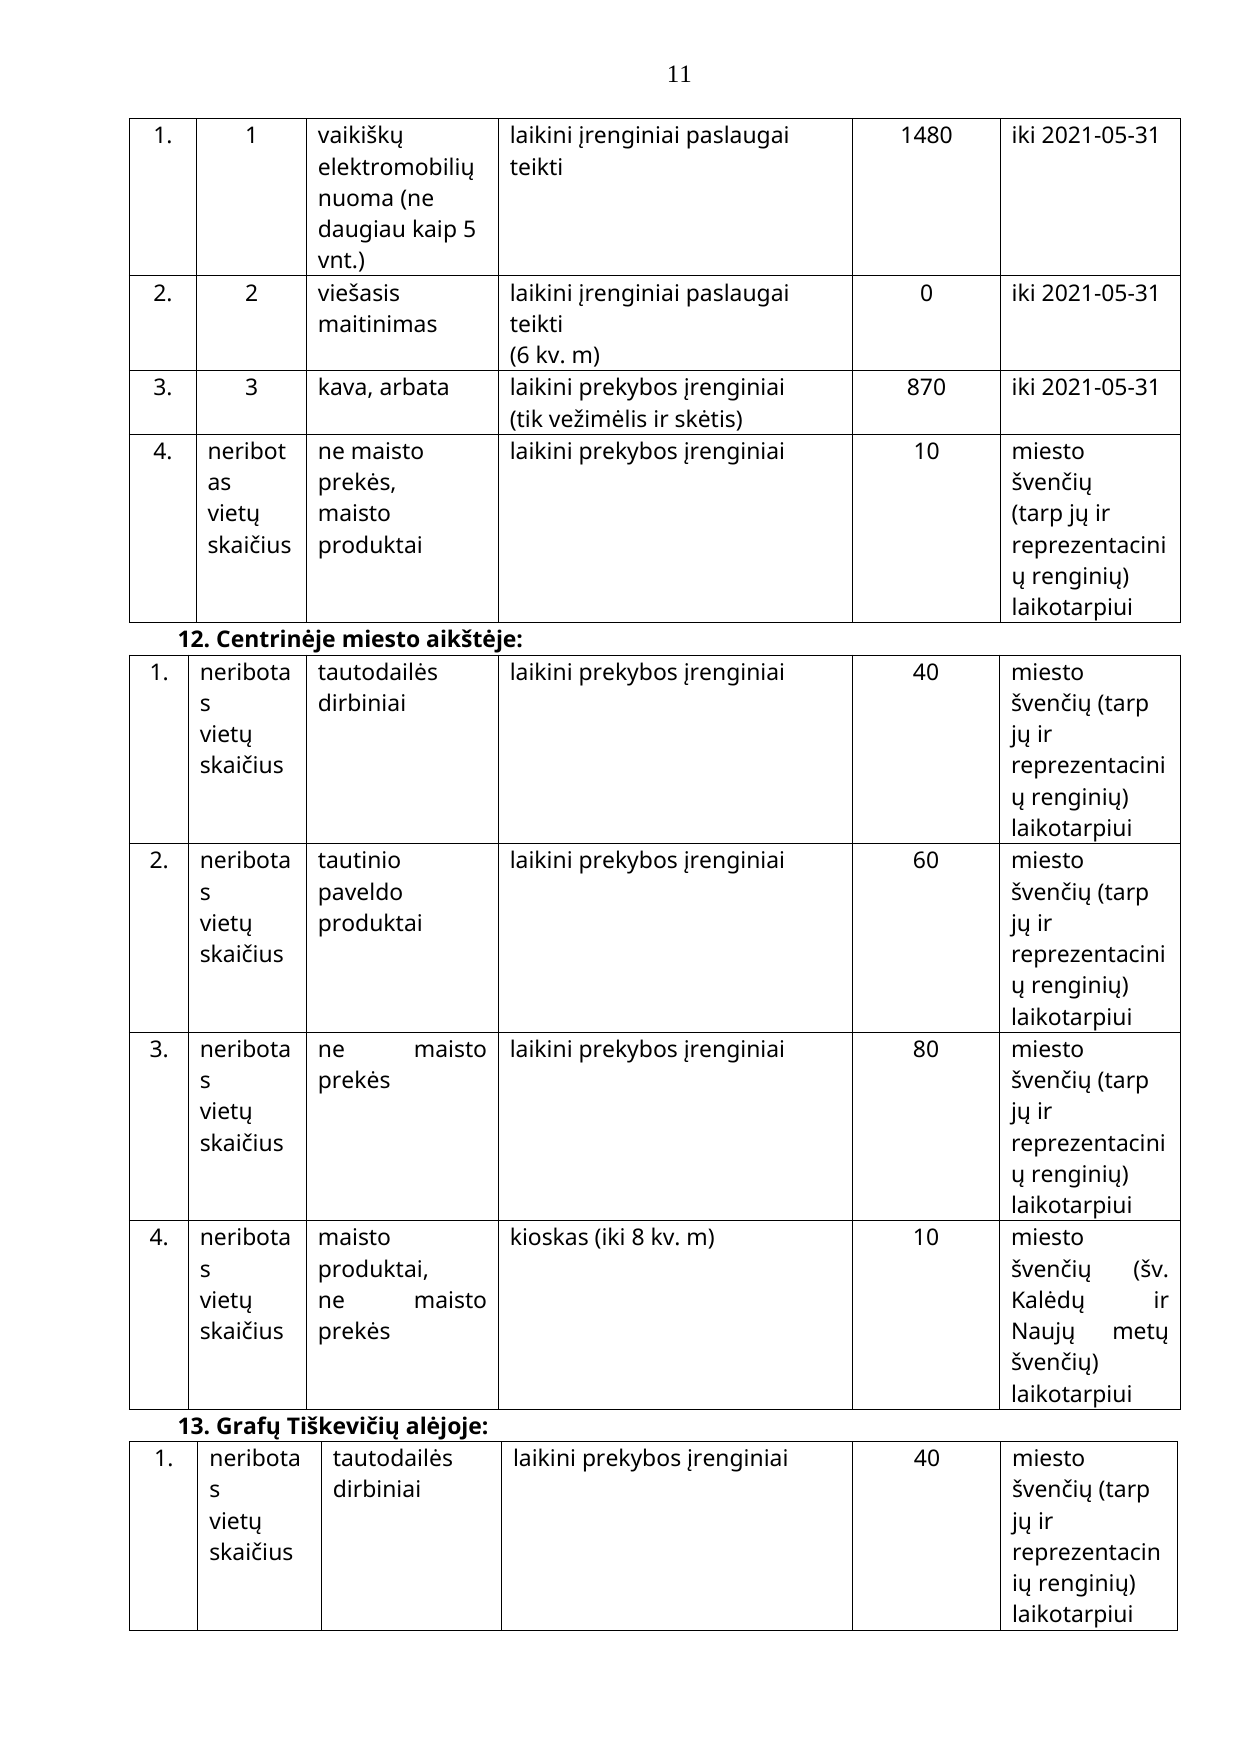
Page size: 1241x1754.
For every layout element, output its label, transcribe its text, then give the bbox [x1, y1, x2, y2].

table_cell miesto švenčių (tarp jų ir reprezentacinių renginių) laikotarpiui [1000, 1033, 1180, 1220]
table_cell [1181, 434, 1185, 622]
table_cell 1 [197, 119, 306, 275]
table_cell 10 [853, 435, 1000, 622]
table_header neribotas vietų skaičius [198, 1442, 321, 1629]
table_header tautodailės dirbiniai [322, 1442, 501, 1629]
table_cell 2. [130, 276, 196, 370]
table_cell viešasis maitinimas [307, 276, 498, 370]
table_cell kava, arbata [307, 371, 498, 434]
table_cell laikini prekybos įrenginiai (tik vežimėlis ir skėtis) [499, 371, 852, 434]
table_cell neribotas vietų skaičius [189, 1221, 306, 1409]
table_cell 4. [130, 1221, 188, 1409]
table_cell kioskas (iki 8 kv. m) [499, 1221, 852, 1409]
table_cell 2. [130, 844, 188, 1032]
table_cell 1. [130, 119, 196, 275]
table_cell [1181, 275, 1185, 370]
table_header neribotas vietų skaičius [189, 656, 306, 843]
table_cell [1181, 370, 1185, 434]
table_cell 1480 [853, 119, 1000, 275]
table_cell iki 2021-05-31 [1001, 276, 1180, 370]
table_cell laikini įrenginiai paslaugai teikti [499, 119, 852, 275]
table_cell laikini prekybos įrenginiai [499, 844, 852, 1032]
table_cell 0 [853, 276, 1000, 370]
table_cell iki 2021-05-31 [1001, 371, 1180, 434]
table_header 40 [853, 656, 999, 843]
table_cell laikini prekybos įrenginiai [499, 435, 852, 622]
table_cell vaikiškų elektromobilių nuoma (ne daugiau kaip 5 vnt.) [307, 119, 498, 275]
table_header miesto švenčių (tarp jų ir reprezentacinių renginių) laikotarpiui [1000, 656, 1180, 843]
table_cell laikini prekybos įrenginiai [499, 1033, 852, 1220]
table_cell 4. [130, 435, 196, 622]
table_cell 3. [130, 371, 196, 434]
table_cell 2 [197, 276, 306, 370]
table_cell maisto produktai, ne maisto prekės [307, 1221, 498, 1409]
text 12. Centrinėje miesto aikštėje: [177, 623, 1181, 654]
table_header miesto švenčių (tarp jų ir reprezentacinių renginių) laikotarpiui [1001, 1442, 1177, 1629]
table_cell iki 2021-05-31 [1001, 119, 1180, 275]
table_header 1. [130, 1442, 197, 1629]
table_cell 60 [853, 844, 999, 1032]
table_cell neribotas vietų skaičius [197, 435, 306, 622]
table_cell 80 [853, 1033, 999, 1220]
table_cell laikini įrenginiai paslaugai teikti (6 kv. m) [499, 276, 852, 370]
table_cell miesto švenčių (šv. Kalėdų ir Naujų metų švenčių) laikotarpiui [1000, 1221, 1180, 1409]
table_header laikini prekybos įrenginiai [499, 656, 852, 843]
table_cell miesto švenčių (tarp jų ir reprezentacinių renginių) laikotarpiui [1001, 435, 1180, 622]
table_cell ne maisto prekės [307, 1033, 498, 1220]
table_cell [1181, 118, 1185, 275]
text 13. Grafų Tiškevičių alėjoje: [177, 1410, 1181, 1441]
table_cell ne maisto prekės, maisto produktai [307, 435, 498, 622]
table_cell 10 [853, 1221, 999, 1409]
table_header tautodailės dirbiniai [307, 656, 498, 843]
table_header 40 [853, 1442, 1000, 1629]
table_cell tautinio paveldo produktai [307, 844, 498, 1032]
table_cell neribotas vietų skaičius [189, 1033, 306, 1220]
table_header laikini prekybos įrenginiai [502, 1442, 852, 1629]
table_cell neribotas vietų skaičius [189, 844, 306, 1032]
table_cell 3 [197, 371, 306, 434]
table_header 1. [130, 656, 188, 843]
table_cell miesto švenčių (tarp jų ir reprezentacinių renginių) laikotarpiui [1000, 844, 1180, 1032]
table_cell 870 [853, 371, 1000, 434]
table_cell 3. [130, 1033, 188, 1220]
